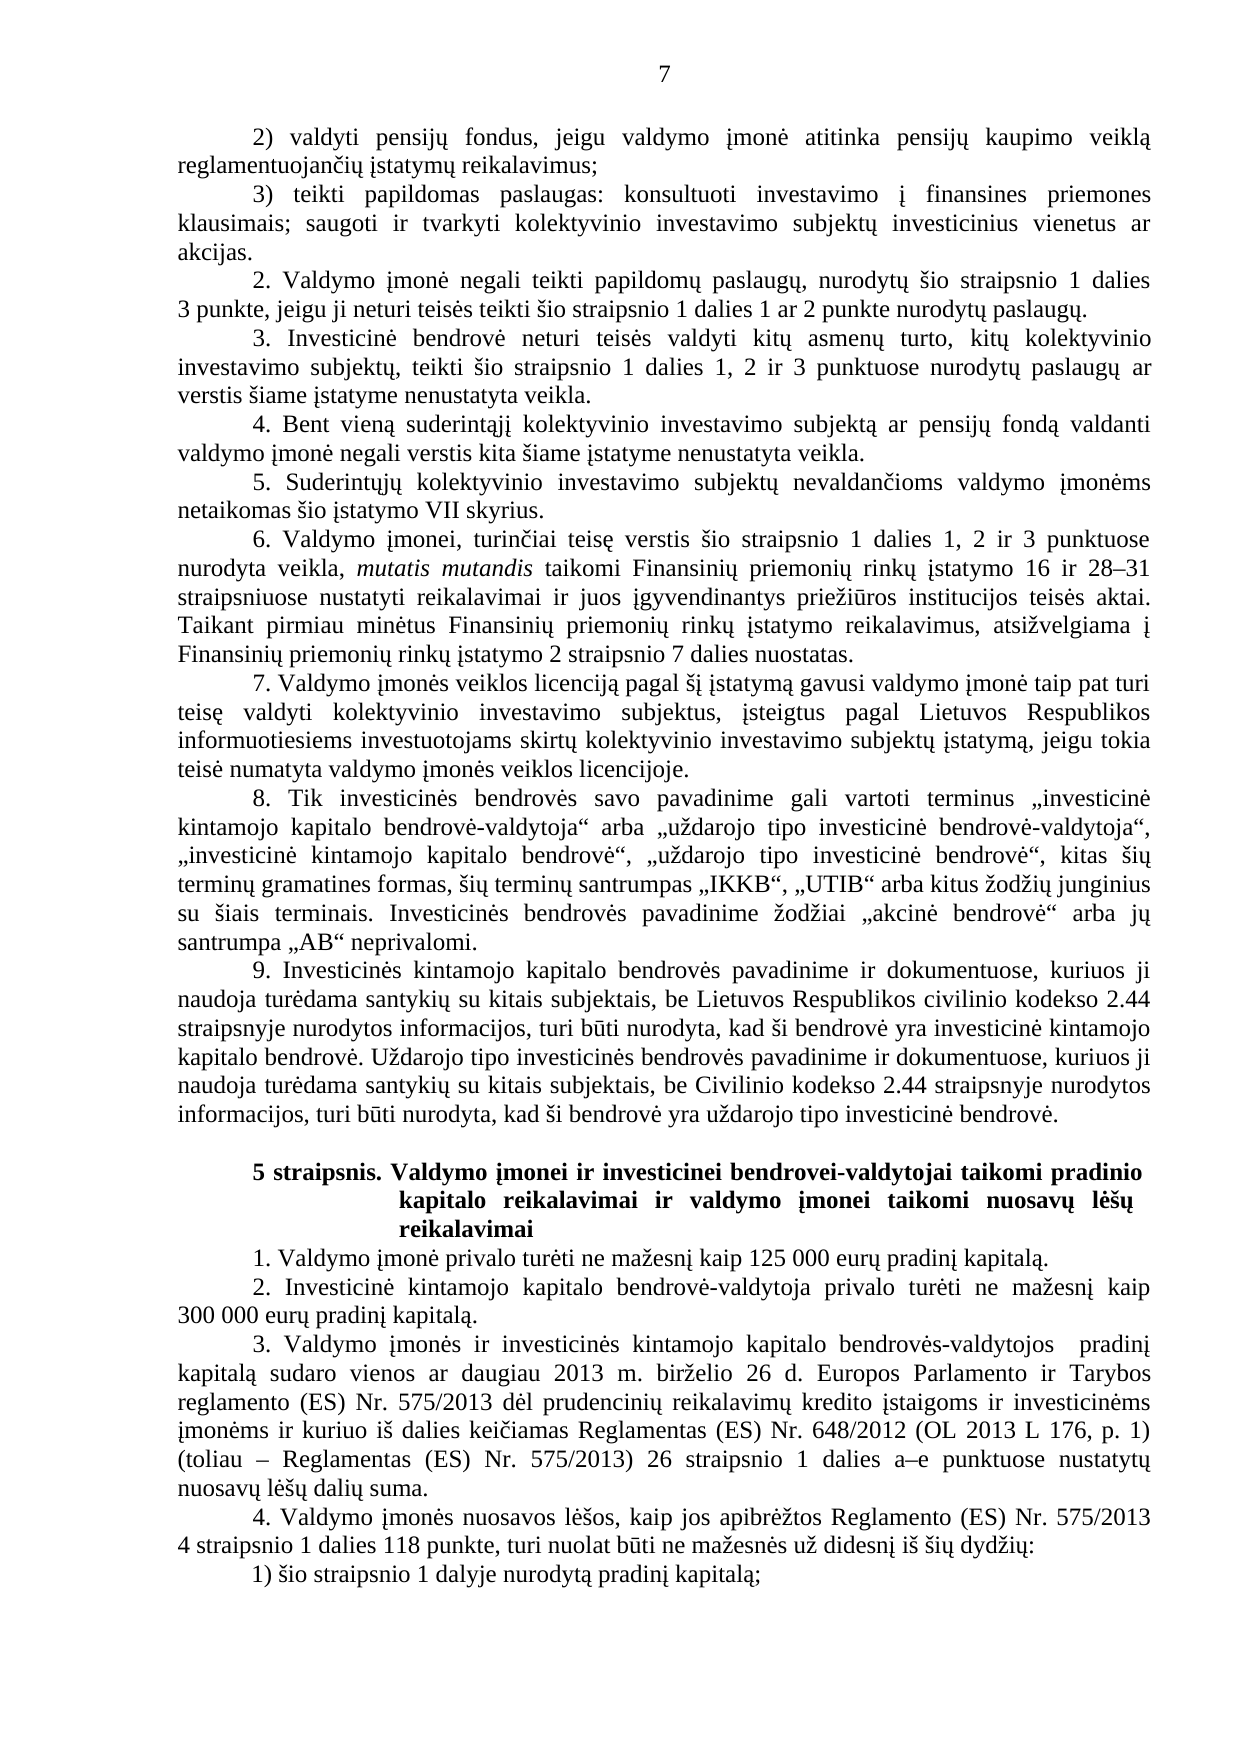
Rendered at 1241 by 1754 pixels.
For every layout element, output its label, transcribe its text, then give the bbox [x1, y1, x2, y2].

text 2) valdyti pensijų fondus, jeigu valdymo įmonė atitinka pensijų kaupimo veiklą reglamentuojančių įstatymų reikalavimus; [177, 122, 1152, 179]
text 3. Valdymo įmonės ir investicinės kintamojo kapitalo bendrovės-valdytojos pradinį kapitalą sudaro vienos ar daugiau 2013 m. birželio 26 d. Europos Parlamento ir Tarybos reglamento (ES) Nr. 575/2013 dėl prudencinių reikalavimų kredito įstaigoms ir investicinėms įmonėms ir kuriuo iš dalies keičiamas Reglamentas (ES) Nr. 648/2012 (OL 2013 L 176, p. 1) (toliau – Reglamentas (ES) Nr. 575/2013) 26 straipsnio 1 dalies a–e punktuose nustatytų nuosavų lėšų dalių suma. [177, 1329, 1152, 1502]
text 2. Investicinė kintamojo kapitalo bendrovė-valdytoja privalo turėti ne mažesnį kaip 300 000 eurų pradinį kapitalą. [177, 1272, 1152, 1329]
text 6. Valdymo įmonei, turinčiai teisę verstis šio straipsnio 1 dalies 1, 2 ir 3 punktuose nurodyta veikla, mutatis mutandis taikomi Finansinių priemonių rinkų įstatymo 16 ir 28–31 straipsniuose nustatyti reikalavimai ir juos įgyvendinantys priežiūros institucijos teisės aktai. Taikant pirmiau minėtus Finansinių priemonių rinkų įstatymo reikalavimus, atsižvelgiama į Finansinių priemonių rinkų įstatymo 2 straipsnio 7 dalies nuostatas. [177, 524, 1152, 668]
text 1. Valdymo įmonė privalo turėti ne mažesnį kaip 125 000 eurų pradinį kapitalą. [177, 1243, 1152, 1272]
text 5. Suderintųjų kolektyvinio investavimo subjektų nevaldančioms valdymo įmonėms netaikomas šio įstatymo VII skyrius. [177, 467, 1152, 524]
text 5 straipsnis. Valdymo įmonei ir investicinei bendrovei-valdytojai taikomi pradinio kapitalo reikalavimai ir valdymo įmonei taikomi nuosavų lėšų reikalavimai [177, 1157, 1152, 1243]
text 1) šio straipsnio 1 dalyje nurodytą pradinį kapitalą; [251, 1559, 1152, 1588]
text 8. Tik investicinės bendrovės savo pavadinime gali vartoti terminus „investicinė kintamojo kapitalo bendrovė-valdytoja“ arba „uždarojo tipo investicinė bendrovė-valdytoja“, „investicinė kintamojo kapitalo bendrovė“, „uždarojo tipo investicinė bendrovė“, kitas šių terminų gramatines formas, šių terminų santrumpas „IKKB“, „UTIB“ arba kitus žodžių junginius su šiais terminais. Investicinės bendrovės pavadinime žodžiai „akcinė bendrovė“ arba jų santrumpa „AB“ neprivalomi. [177, 783, 1152, 956]
text 7. Valdymo įmonės veiklos licenciją pagal šį įstatymą gavusi valdymo įmonė taip pat turi teisę valdyti kolektyvinio investavimo subjektus, įsteigtus pagal Lietuvos Respublikos informuotiesiems investuotojams skirtų kolektyvinio investavimo subjektų įstatymą, jeigu tokia teisė numatyta valdymo įmonės veiklos licencijoje. [177, 668, 1152, 783]
text 4. Bent vieną suderintąjį kolektyvinio investavimo subjektą ar pensijų fondą valdanti valdymo įmonė negali verstis kita šiame įstatyme nenustatyta veikla. [177, 409, 1152, 467]
text 9. Investicinės kintamojo kapitalo bendrovės pavadinime ir dokumentuose, kuriuos ji naudoja turėdama santykių su kitais subjektais, be Lietuvos Respublikos civilinio kodekso 2.44 straipsnyje nurodytos informacijos, turi būti nurodyta, kad ši bendrovė yra investicinė kintamojo kapitalo bendrovė. Uždarojo tipo investicinės bendrovės pavadinime ir dokumentuose, kuriuos ji naudoja turėdama santykių su kitais subjektais, be Civilinio kodekso 2.44 straipsnyje nurodytos informacijos, turi būti nurodyta, kad ši bendrovė yra uždarojo tipo investicinė bendrovė. [177, 956, 1152, 1128]
text 3. Investicinė bendrovė neturi teisės valdyti kitų asmenų turto, kitų kolektyvinio investavimo subjektų, teikti šio straipsnio 1 dalies 1, 2 ir 3 punktuose nurodytų paslaugų ar verstis šiame įstatyme nenustatyta veikla. [177, 323, 1152, 409]
text 3) teikti papildomas paslaugas: konsultuoti investavimo į finansines priemones klausimais; saugoti ir tvarkyti kolektyvinio investavimo subjektų investicinius vienetus ar akcijas. [177, 179, 1152, 266]
text 4. Valdymo įmonės nuosavos lėšos, kaip jos apibrėžtos Reglamento (ES) Nr. 575/2013 4 straipsnio 1 dalies 118 punkte, turi nuolat būti ne mažesnės už didesnį iš šių dydžių: [177, 1502, 1152, 1559]
text 2. Valdymo įmonė negali teikti papildomų paslaugų, nurodytų šio straipsnio 1 dalies 3 punkte, jeigu ji neturi teisės teikti šio straipsnio 1 dalies 1 ar 2 punkte nurodytų paslaugų. [177, 266, 1152, 323]
